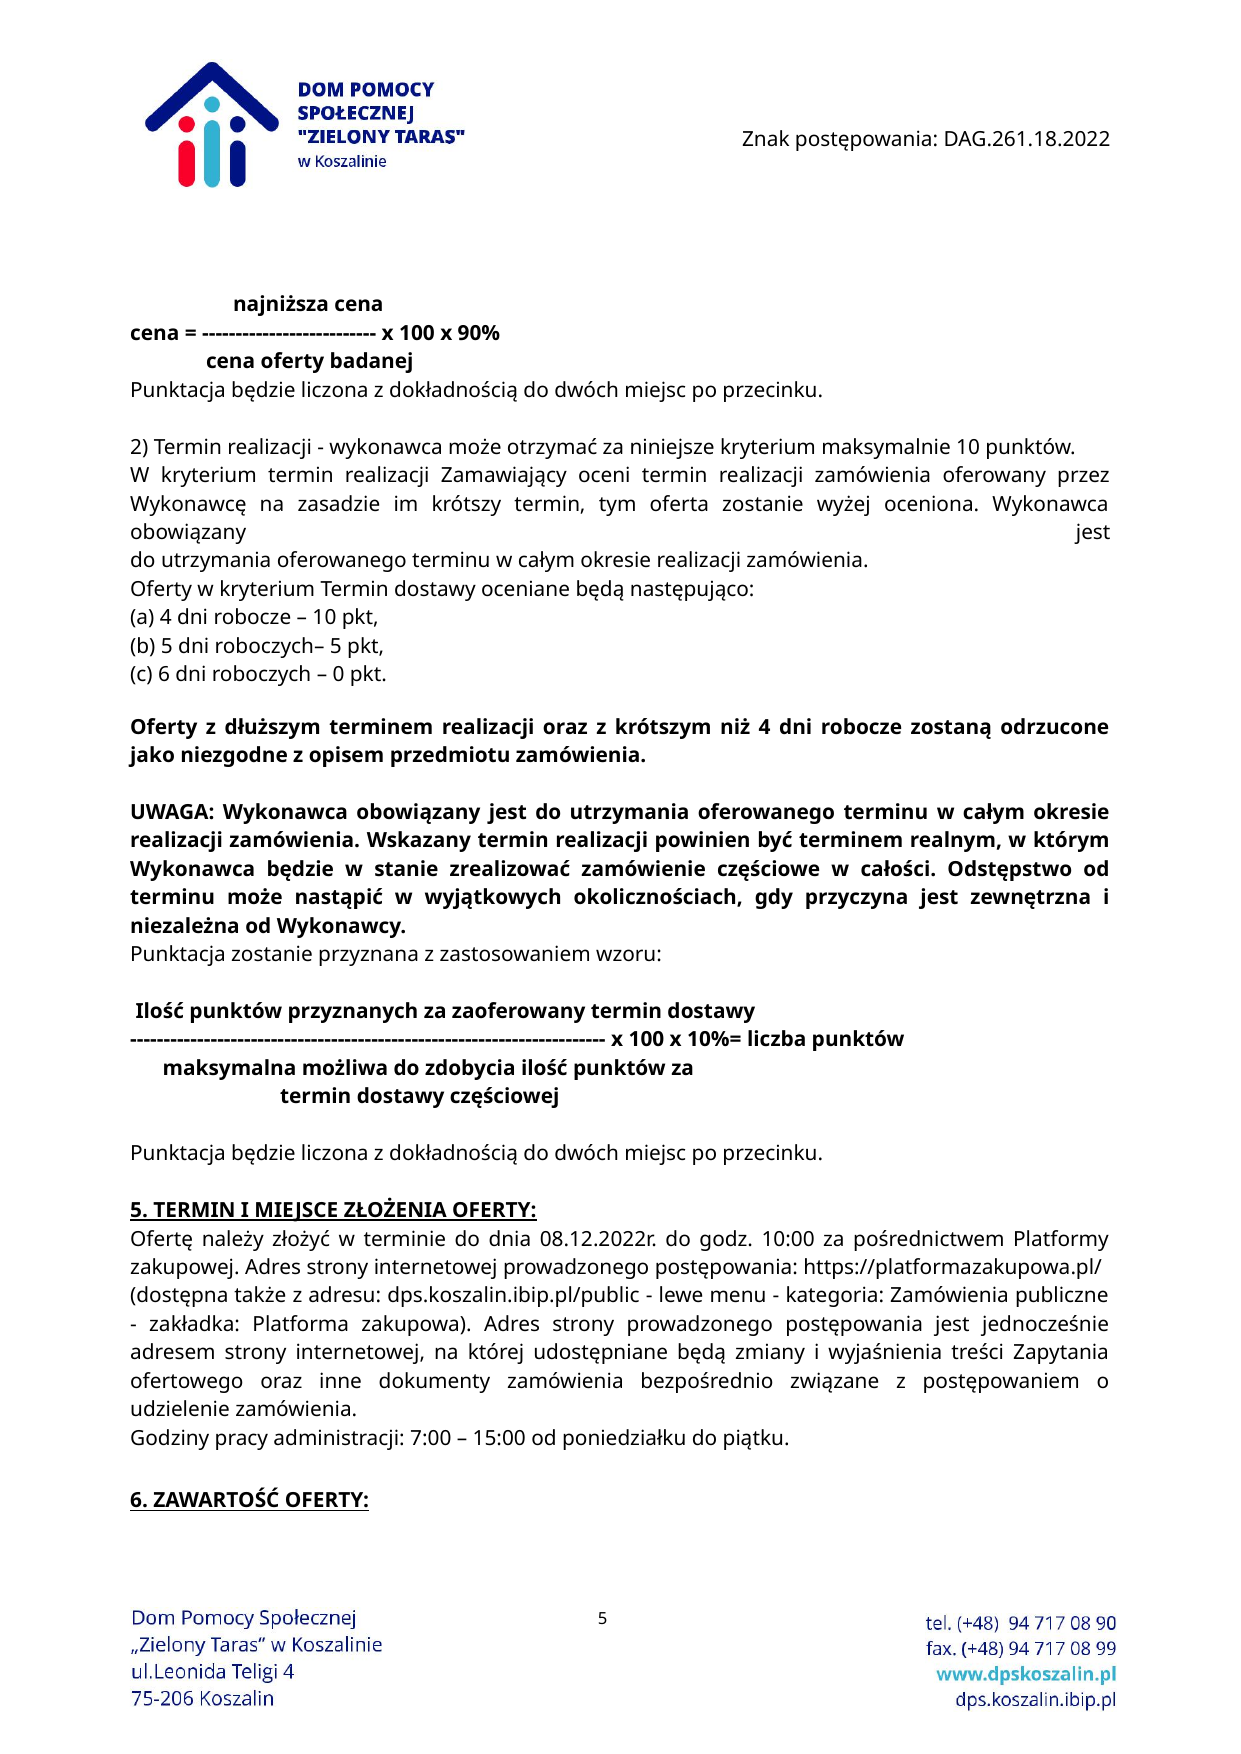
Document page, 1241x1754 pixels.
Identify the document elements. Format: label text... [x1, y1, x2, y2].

text UWAGA: Wykonawca obowiązany jest do utrzymania oferowanego terminu w całym okresie realizacji zamówienia. Wskazany termin realizacji powinien być terminem realnym, w którym Wykonawca będzie w stanie zrealizować zamówienie częściowe w całości. Odstępstwo od terminu może nastąpić w wyjątkowych okolicznościach, gdy przyczyna jest zewnętrzna i niezależna od Wykonawcy. [130, 797, 1110, 939]
text maksymalna możliwa do zdobycia ilość punktów za [130, 1053, 1110, 1081]
text (a) 4 dni robocze – 10 pkt, [130, 602, 1110, 631]
text termin dostawy częściowej [130, 1081, 1110, 1110]
text Punktacja zostanie przyznana z zastosowaniem wzoru: [130, 939, 1110, 968]
text Oferty w kryterium Termin dostawy oceniane będą następująco: [130, 574, 1110, 602]
text Punktacja będzie liczona z dokładnością do dwóch miejsc po przecinku. [130, 375, 1110, 403]
text (c) 6 dni roboczych – 0 pkt. [130, 659, 1110, 688]
text Ilość punktów przyznanych za zaoferowany termin dostawy [130, 996, 1110, 1024]
text Punktacja będzie liczona z dokładnością do dwóch miejsc po przecinku. [130, 1138, 1110, 1167]
text ----------------------------------------------------------------------- x 100 x 10%= liczba punktów [130, 1024, 1110, 1053]
list 5. TERMIN I MIEJSCE ZŁOŻENIA OFERTY: [130, 1195, 1110, 1224]
text Oferty z dłuższym terminem realizacji oraz z krótszym niż 4 dni robocze zostaną odrzucone jako niezgodne z opisem przedmiotu zamówienia. [130, 712, 1110, 769]
text cena = -------------------------- x 100 x 90% [130, 318, 1110, 346]
text (b) 5 dni roboczych– 5 pkt, [130, 631, 1110, 659]
text Godziny pracy administracji: 7:00 – 15:00 od poniedziałku do piątku. [130, 1423, 1110, 1451]
text najniższa cena [130, 289, 1110, 318]
text cena oferty badanej [130, 346, 1110, 375]
text 2) Termin realizacji - wykonawca może otrzymać za niniejsze kryterium maksymalnie 10 punktów. [130, 432, 1110, 460]
text Ofertę należy złożyć w terminie do dnia 08.12.2022r. do godz. 10:00 za pośrednictwem Platformy zakupowej. Adres strony internetowej prowadzonego postępowania: https://platformazakupowa.pl/ [130, 1224, 1110, 1281]
text (dostępna także z adresu: dps.koszalin.ibip.pl/public - lewe menu - kategoria: Zamówienia publiczne - zakładka: Platforma zakupowa). Adres strony prowadzonego postępowania jest jednocześnie adresem strony internetowej, na której udostępniane będą zmiany i wyjaśnienia treści Zapytania ofertowego oraz inne dokumenty zamówienia bezpośrednio związane z postępowaniem o udzielenie zamówienia. [130, 1281, 1110, 1423]
text 6. ZAWARTOŚĆ OFERTY: [130, 1486, 1110, 1514]
text W kryterium termin realizacji Zamawiający oceni termin realizacji zamówienia oferowany przez Wykonawcę na zasadzie im krótszy termin, tym oferta zostanie wyżej oceniona. Wykonawca obowiązany jest do utrzymania oferowanego terminu w całym okresie realizacji zamówienia. [130, 460, 1110, 574]
